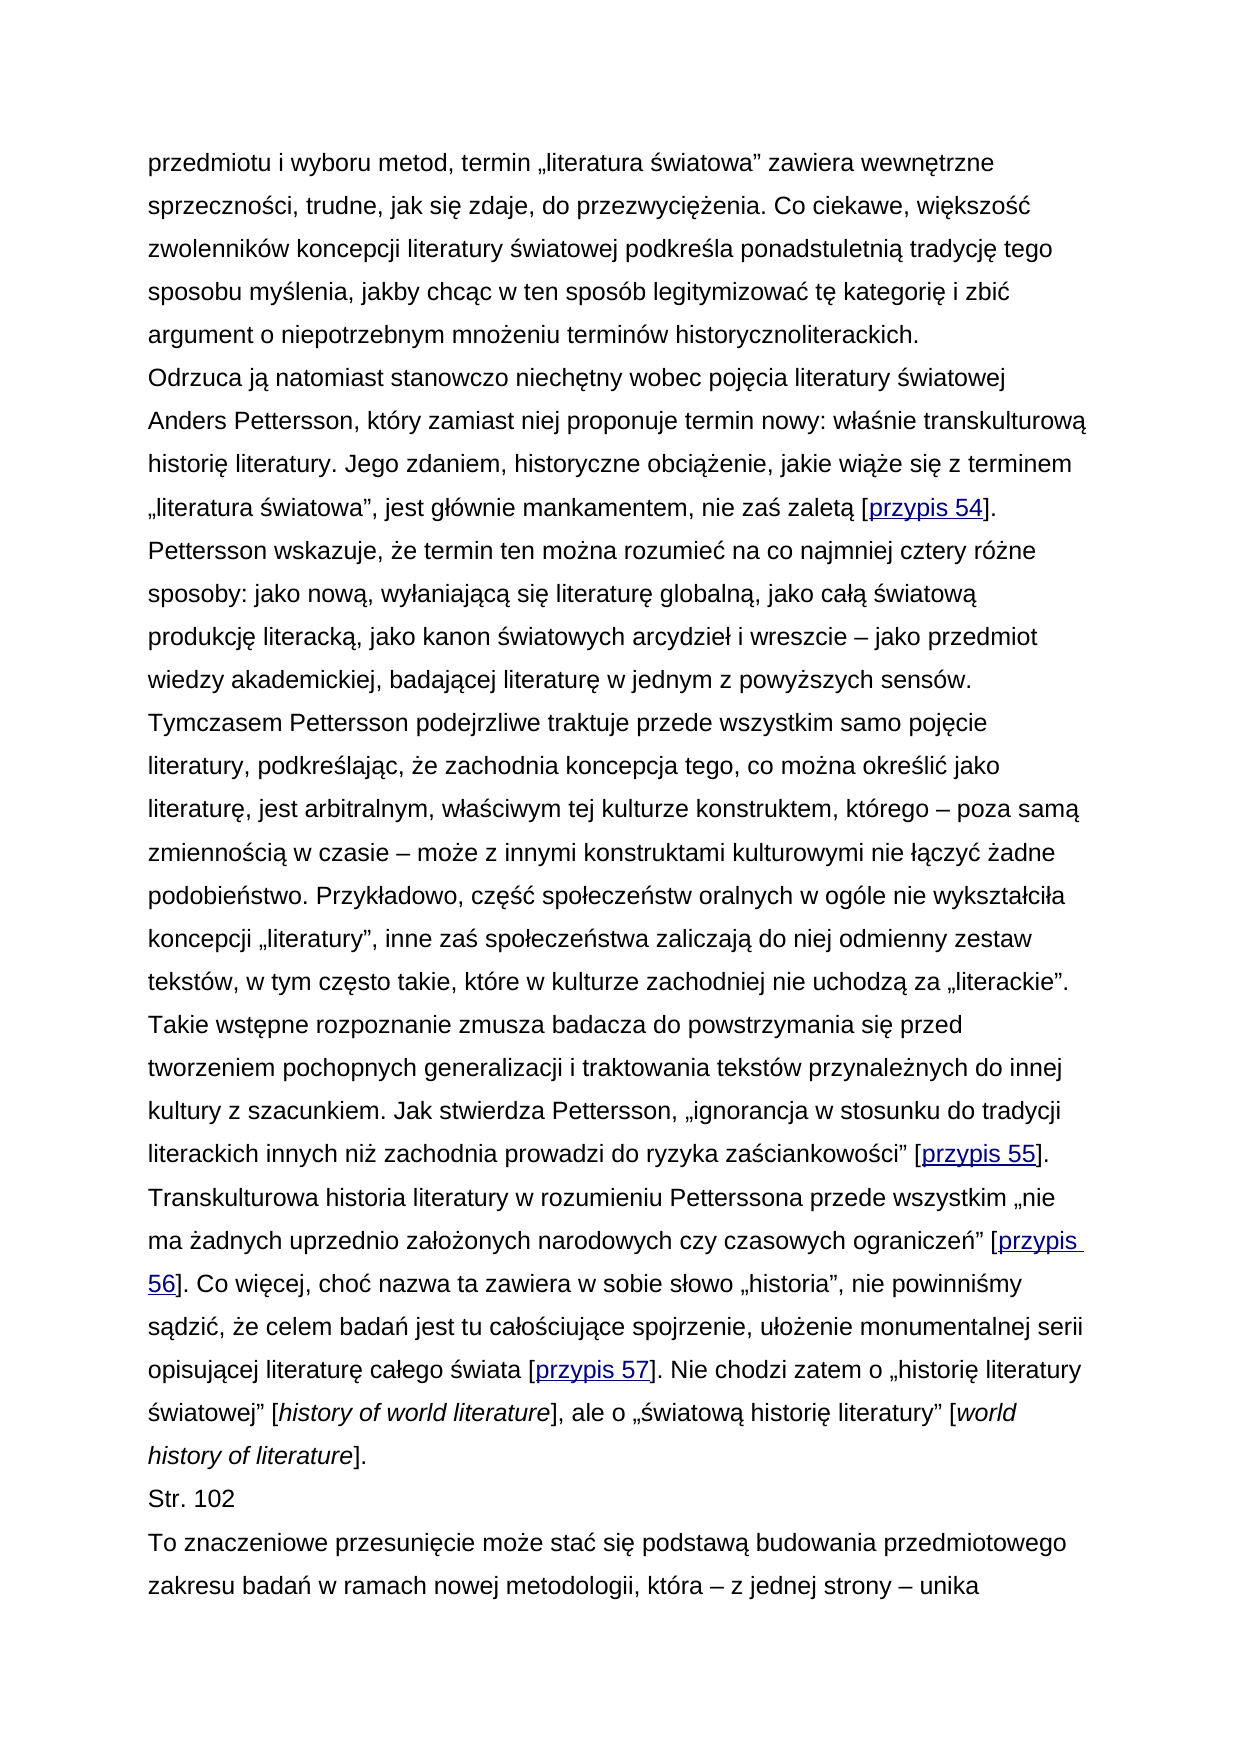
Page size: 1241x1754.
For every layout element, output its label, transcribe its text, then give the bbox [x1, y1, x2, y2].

text To znaczeniowe przesunięcie może stać się podstawą budowania przedmiotowego zakresu badań w ramach nowej metodologii, która – z jednej strony – unika [148, 1528, 1093, 1599]
text Str. 102 [148, 1484, 1093, 1513]
text Odrzuca ją natomiast stanowczo niechętny wobec pojęcia literatury światowej Anders Pettersson, który zamiast niej proponuje termin nowy: właśnie transkulturową historię literatury. Jego zdaniem, historyczne obciążenie, jakie wiąże się z terminem „literatura światowa”, jest głównie mankamentem, nie zaś zaletą [przypis 54]. Pettersson wskazuje, że termin ten można rozumieć na co najmniej cztery różne sposoby: jako nową, wyłaniającą się literaturę globalną, jako całą światową produkcję literacką, jako kanon światowych arcydzieł i wreszcie – jako przedmiot wiedzy akademickiej, badającej literaturę w jednym z powyższych sensów. [148, 363, 1093, 694]
text Tymczasem Pettersson podejrzliwe traktuje przede wszystkim samo pojęcie literatury, podkreślając, że zachodnia koncepcja tego, co można określić jako literaturę, jest arbitralnym, właściwym tej kulturze konstruktem, którego – poza samą zmiennością w czasie – może z innymi konstruktami kulturowymi nie łączyć żadne podobieństwo. Przykładowo, część społeczeństw oralnych w ogóle nie wykształciła koncepcji „literatury”, inne zaś społeczeństwa zaliczają do niej odmienny zestaw tekstów, w tym często takie, które w kulturze zachodniej nie uchodzą za „literackie”. Takie wstępne rozpoznanie zmusza badacza do powstrzymania się przed tworzeniem pochopnych generalizacji i traktowania tekstów przynależnych do innej kultury z szacunkiem. Jak stwierdza Pettersson, „ignorancja w stosunku do tradycji literackich innych niż zachodnia prowadzi do ryzyka zaściankowości” [przypis 55]. [148, 708, 1093, 1168]
text przedmiotu i wyboru metod, termin „literatura światowa” zawiera wewnętrzne sprzeczności, trudne, jak się zdaje, do przezwyciężenia. Co ciekawe, większość zwolenników koncepcji literatury światowej podkreśla ponadstuletnią tradycję tego sposobu myślenia, jakby chcąc w ten sposób legitymizować tę kategorię i zbić argument o niepotrzebnym mnożeniu terminów historycznoliterackich. [148, 148, 1093, 349]
text Transkulturowa historia literatury w rozumieniu Petterssona przede wszystkim „nie ma żadnych uprzednio założonych narodowych czy czasowych ograniczeń” [przypis 56]. Co więcej, choć nazwa ta zawiera w sobie słowo „historia”, nie powinniśmy sądzić, że celem badań jest tu całościujące spojrzenie, ułożenie monumentalnej serii opisującej literaturę całego świata [przypis 57]. Nie chodzi zatem o „historię literatury światowej” [history of world literature], ale o „światową historię literatury” [world history of literature]. [148, 1183, 1093, 1470]
